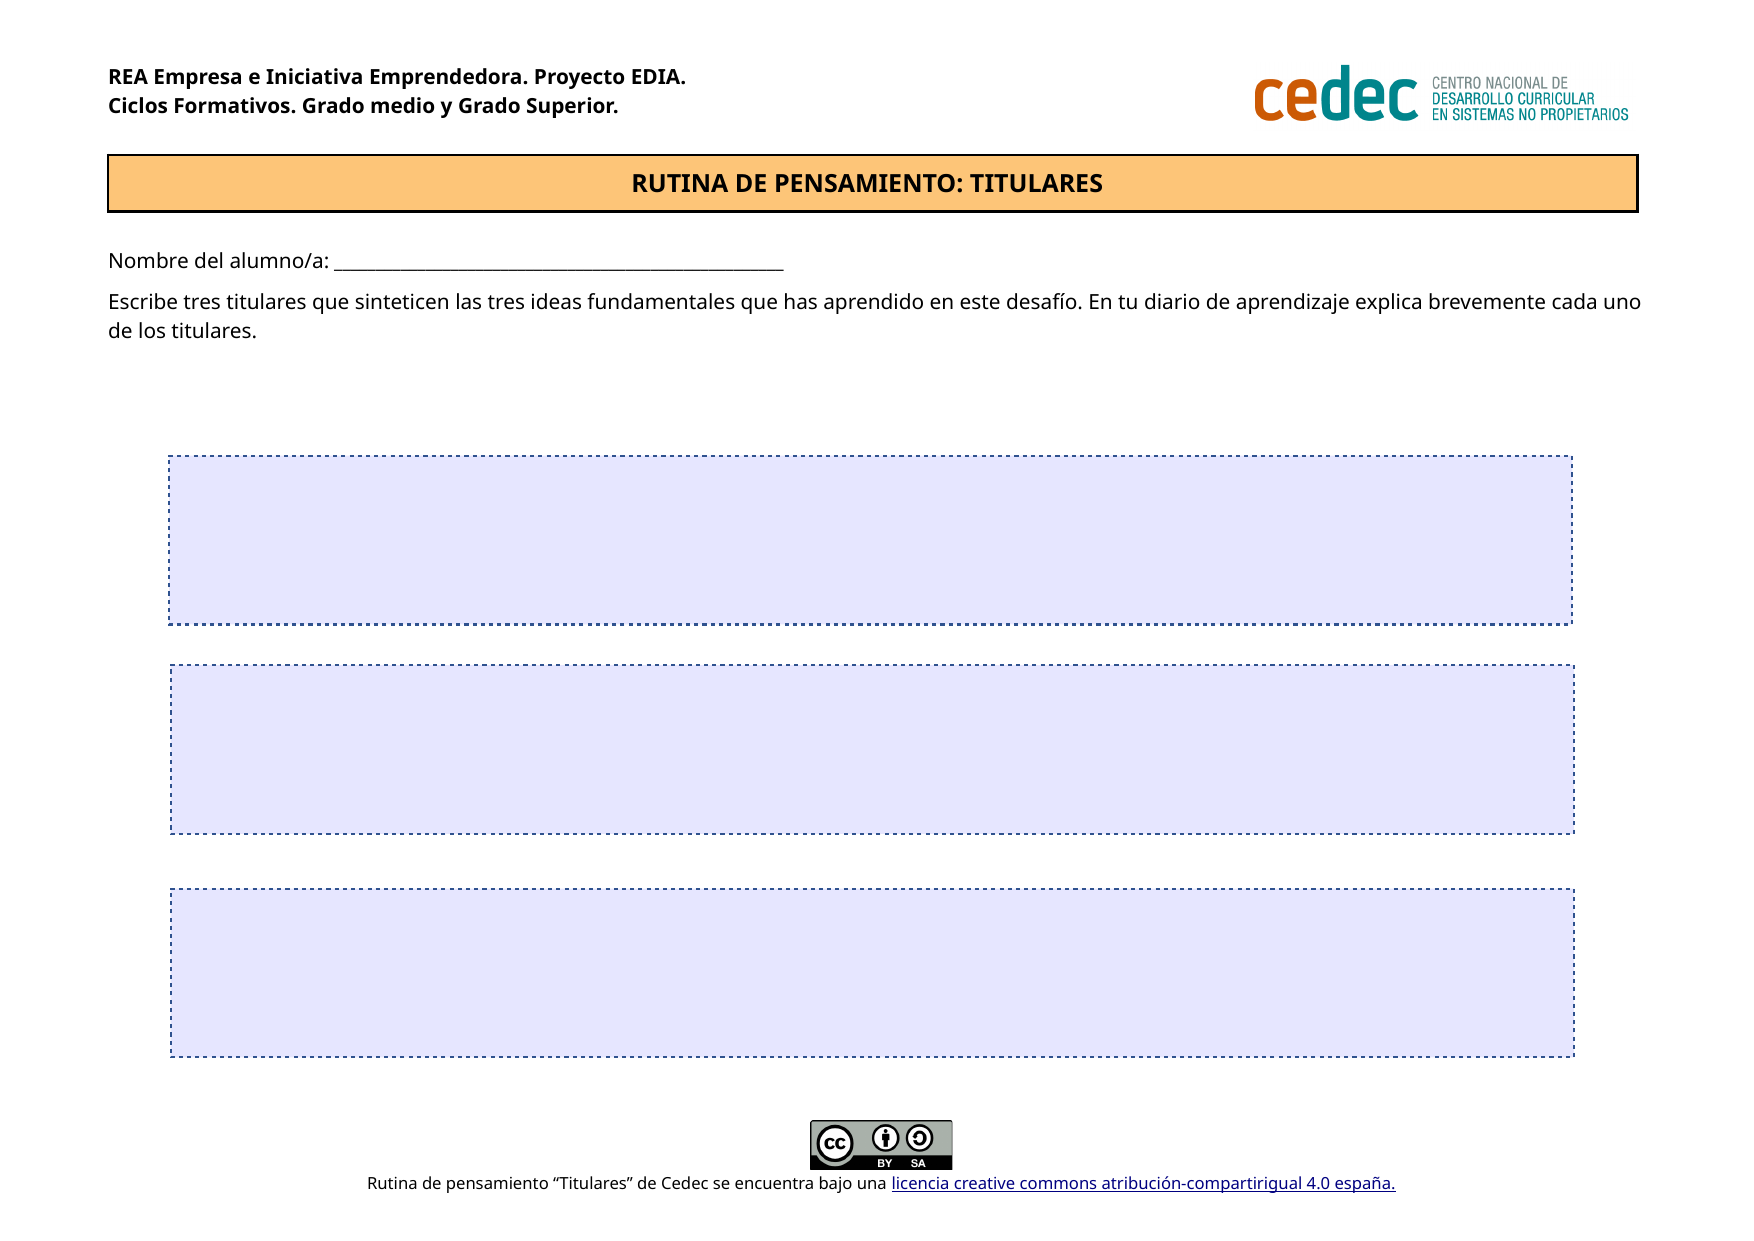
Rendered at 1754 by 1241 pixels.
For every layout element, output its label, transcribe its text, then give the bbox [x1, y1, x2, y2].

table_header RUTINA DE PENSAMIENTO: TITULARES [109, 156, 1636, 210]
text Nombre del alumno/a: ______________________________________________________ [108, 212, 1655, 275]
text Escribe tres titulares que sinteticen las tres ideas fundamentales que has aprendido en este desafío. En tu diario de aprendizaje explica brevemente cada uno de los titulares. [108, 287, 1655, 344]
picture [1252, 62, 1637, 131]
picture [810, 1120, 953, 1170]
